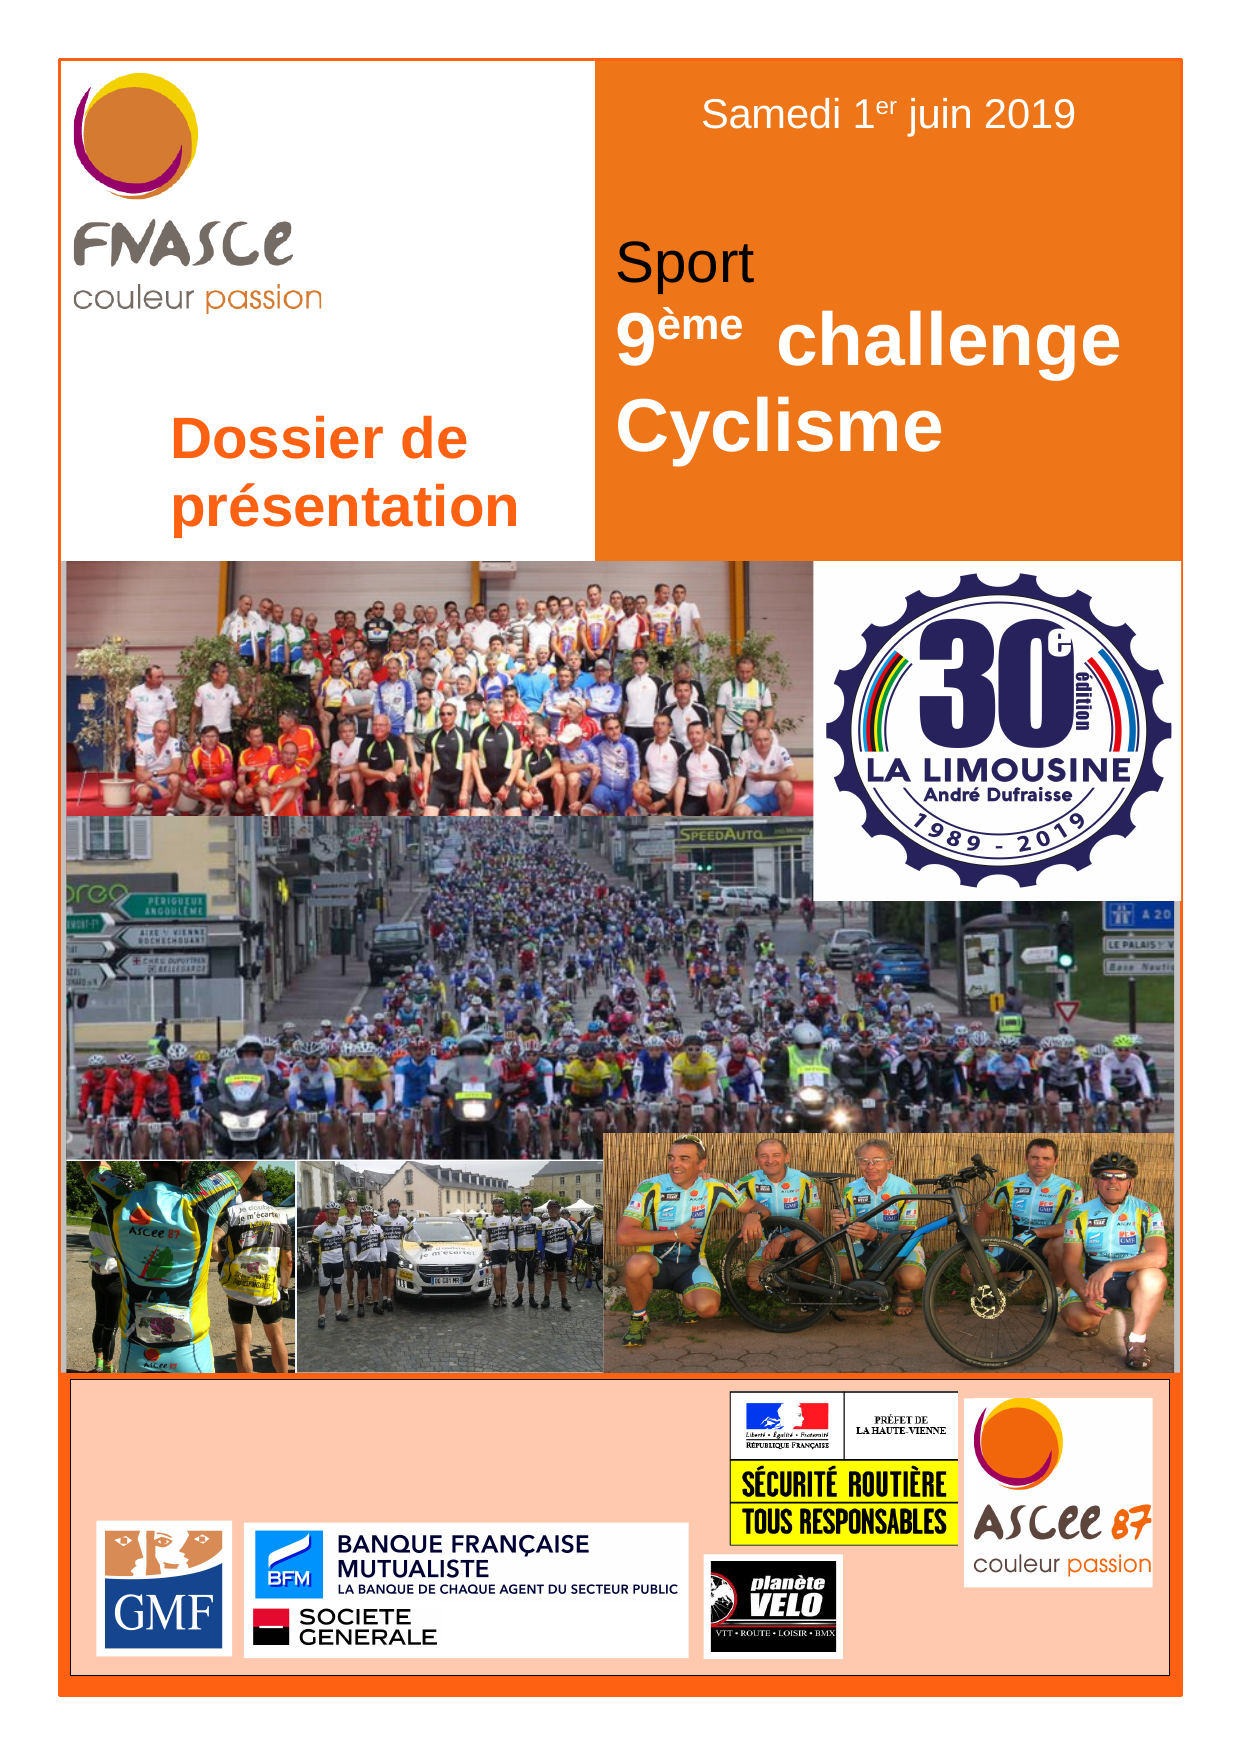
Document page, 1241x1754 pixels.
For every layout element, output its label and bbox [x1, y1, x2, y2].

picture [66, 61, 1182, 1373]
picture [729, 1391, 958, 1546]
picture [104, 1530, 223, 1649]
picture [249, 1606, 443, 1647]
picture [73, 73, 322, 314]
picture [710, 1561, 837, 1652]
picture [252, 1528, 681, 1603]
